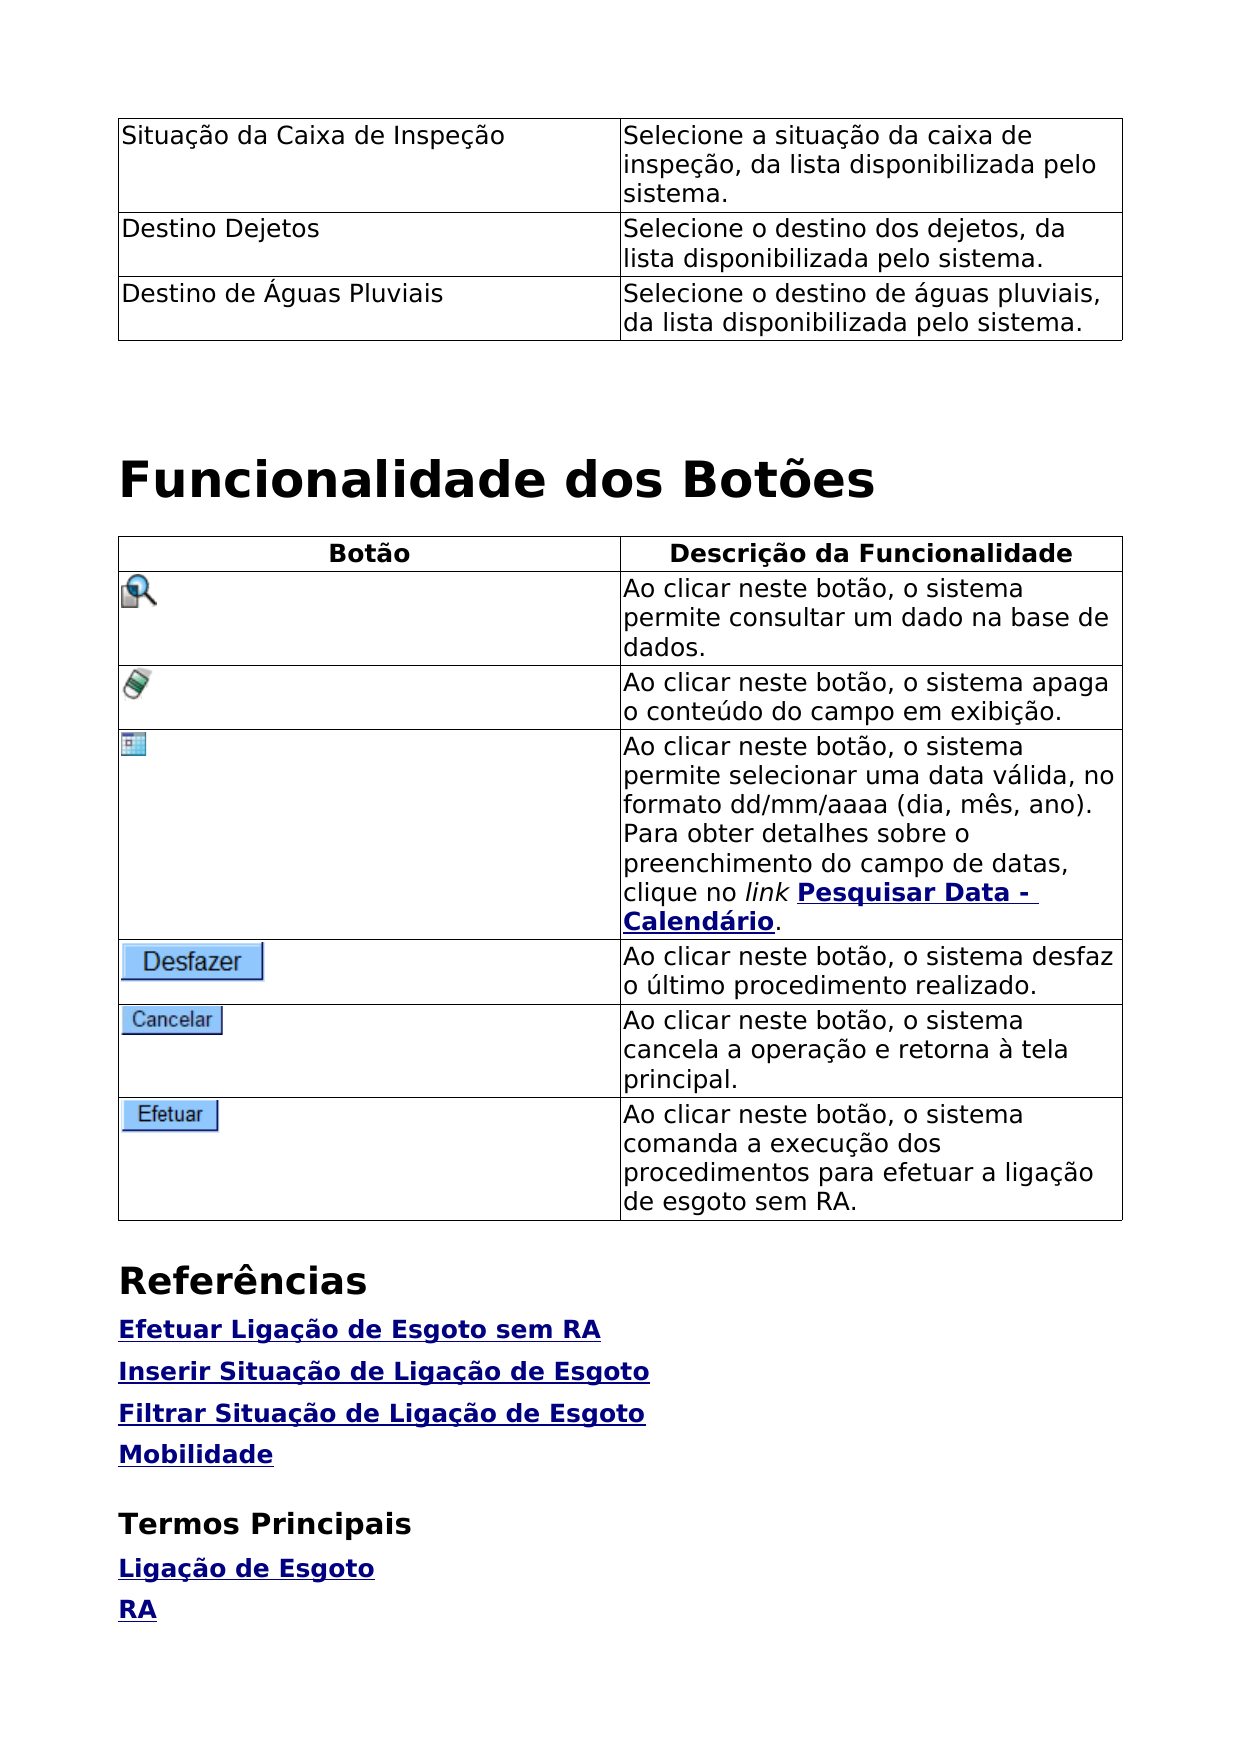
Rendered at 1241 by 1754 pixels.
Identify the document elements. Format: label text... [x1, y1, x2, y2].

picture [121, 667, 153, 701]
table_cell Ao clicar neste botão, o sistema cancela a operação e retorna à tela principal. [621, 1005, 1122, 1097]
text Ligação de Esgoto [118, 1554, 1122, 1583]
table_cell Destino Dejetos [119, 213, 620, 276]
text Efetuar Ligação de Esgoto sem RA [118, 1316, 1122, 1345]
table_cell [119, 1005, 620, 1097]
table_cell Destino de Águas Pluviais [119, 277, 620, 340]
text Mobilidade [118, 1441, 1122, 1470]
table_cell [119, 940, 620, 1003]
table_cell [119, 730, 620, 939]
text Inserir Situação de Ligação de Esgoto [118, 1357, 1122, 1386]
table_cell Selecione o destino de águas pluviais, da lista disponibilizada pelo sistema. [621, 277, 1122, 340]
subtitle Termos Principais [118, 1507, 1122, 1541]
table_cell Ao clicar neste botão, o sistema permite selecionar uma data válida, no formato dd/mm/aaaa (dia, mês, ano). Para obter detalhes sobre o preenchimento do campo de datas, clique no link Pesquisar Data - Calendário. [621, 730, 1122, 939]
table_cell [119, 1098, 620, 1219]
table_cell [119, 666, 620, 729]
picture [121, 942, 265, 982]
text Filtrar Situação de Ligação de Esgoto [118, 1399, 1122, 1428]
table_cell Ao clicar neste botão, o sistema apaga o conteúdo do campo em exibição. [621, 666, 1122, 729]
table_cell Selecione o destino dos dejetos, da lista disponibilizada pelo sistema. [621, 213, 1122, 276]
subtitle Funcionalidade dos Botões [118, 451, 1122, 509]
table_cell Ao clicar neste botão, o sistema comanda a execução dos procedimentos para efetuar a ligação de esgoto sem RA. [621, 1098, 1122, 1219]
picture [121, 1006, 223, 1035]
table_header Descrição da Funcionalidade [621, 537, 1122, 571]
table_cell Ao clicar neste botão, o sistema desfaz o último procedimento realizado. [621, 940, 1122, 1003]
table_cell Situação da Caixa de Inspeção [119, 119, 620, 212]
table_cell [119, 572, 620, 665]
table_cell Ao clicar neste botão, o sistema permite consultar um dado na base de dados. [621, 572, 1122, 665]
table_header Botão [119, 537, 620, 571]
table_cell Selecione a situação da caixa de inspeção, da lista disponibilizada pelo sistema. [621, 119, 1122, 212]
picture [121, 1100, 220, 1133]
text RA [118, 1595, 1122, 1624]
picture [121, 732, 147, 756]
subtitle Referências [118, 1259, 1122, 1303]
picture [121, 574, 157, 608]
